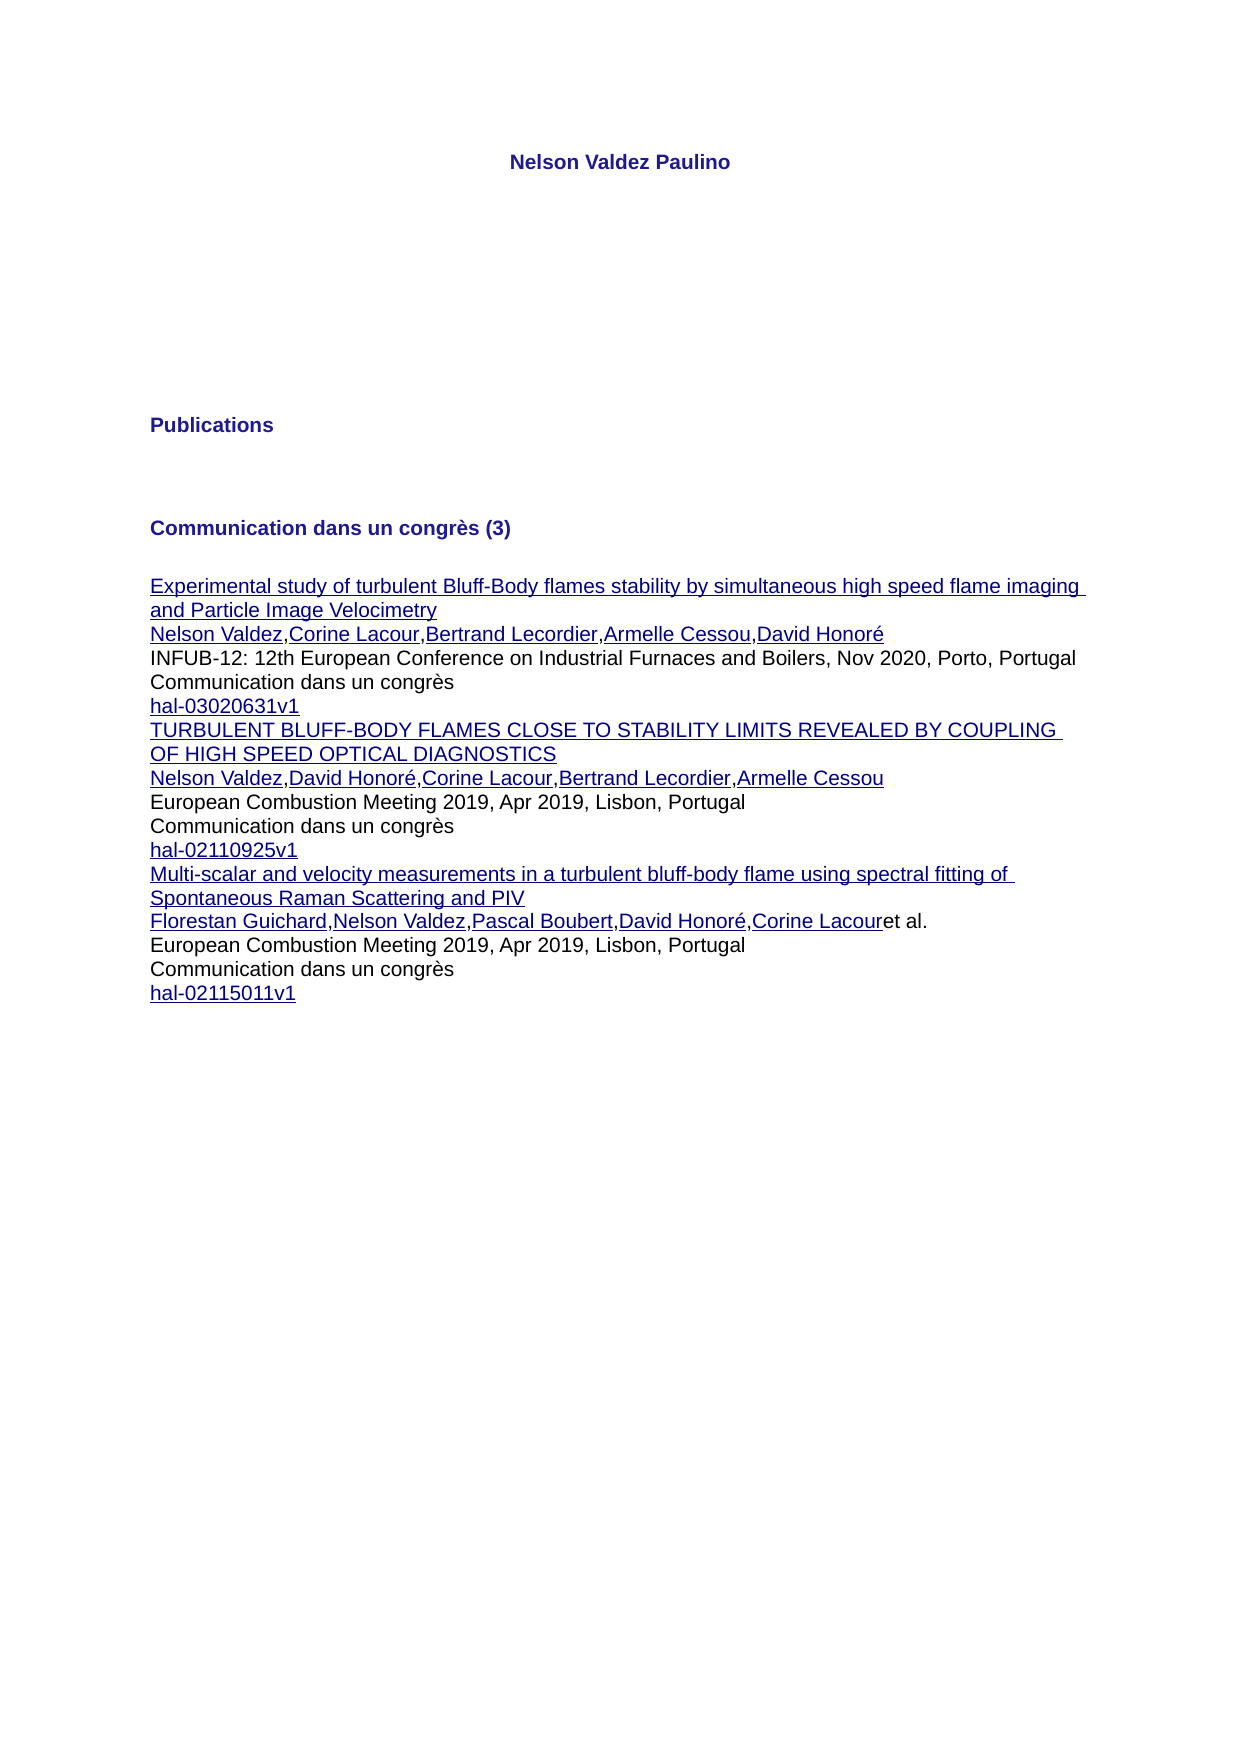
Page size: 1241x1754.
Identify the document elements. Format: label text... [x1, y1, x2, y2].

subtitle Communication dans un congrès (3) [150, 516, 1090, 539]
subtitle Nelson Valdez Paulino [150, 150, 1090, 174]
subtitle Publications [150, 412, 1090, 436]
table_cell TURBULENT BLUFF-BODY FLAMES CLOSE TO STABILITY LIMITS REVEALED BY COUPLING OF HIGH SPEED OPTICAL DIAGNOSTICS Nelson Valdez,David Honoré,Corine Lacour,Bertrand Lecordier,Armelle Cessou European Combustion Meeting 2019, Apr 2019, Lisbon, Portugal Communication dans un congrès hal-02110925v1 [150, 718, 1090, 861]
table_header Experimental study of turbulent Bluff-Body flames stability by simultaneous high speed flame imaging and Particle Image Velocimetry Nelson Valdez,Corine Lacour,Bertrand Lecordier,Armelle Cessou,David Honoré INFUB-12: 12th European Conference on Industrial Furnaces and Boilers, Nov 2020, Porto, Portugal Communication dans un congrès hal-03020631v1 [150, 574, 1090, 718]
table_cell Multi-scalar and velocity measurements in a turbulent bluff-body flame using spectral fitting of Spontaneous Raman Scattering and PIV Florestan Guichard,Nelson Valdez,Pascal Boubert,David Honoré,Corine Lacouret al. European Combustion Meeting 2019, Apr 2019, Lisbon, Portugal Communication dans un congrès hal-02115011v1 [150, 861, 1090, 1005]
